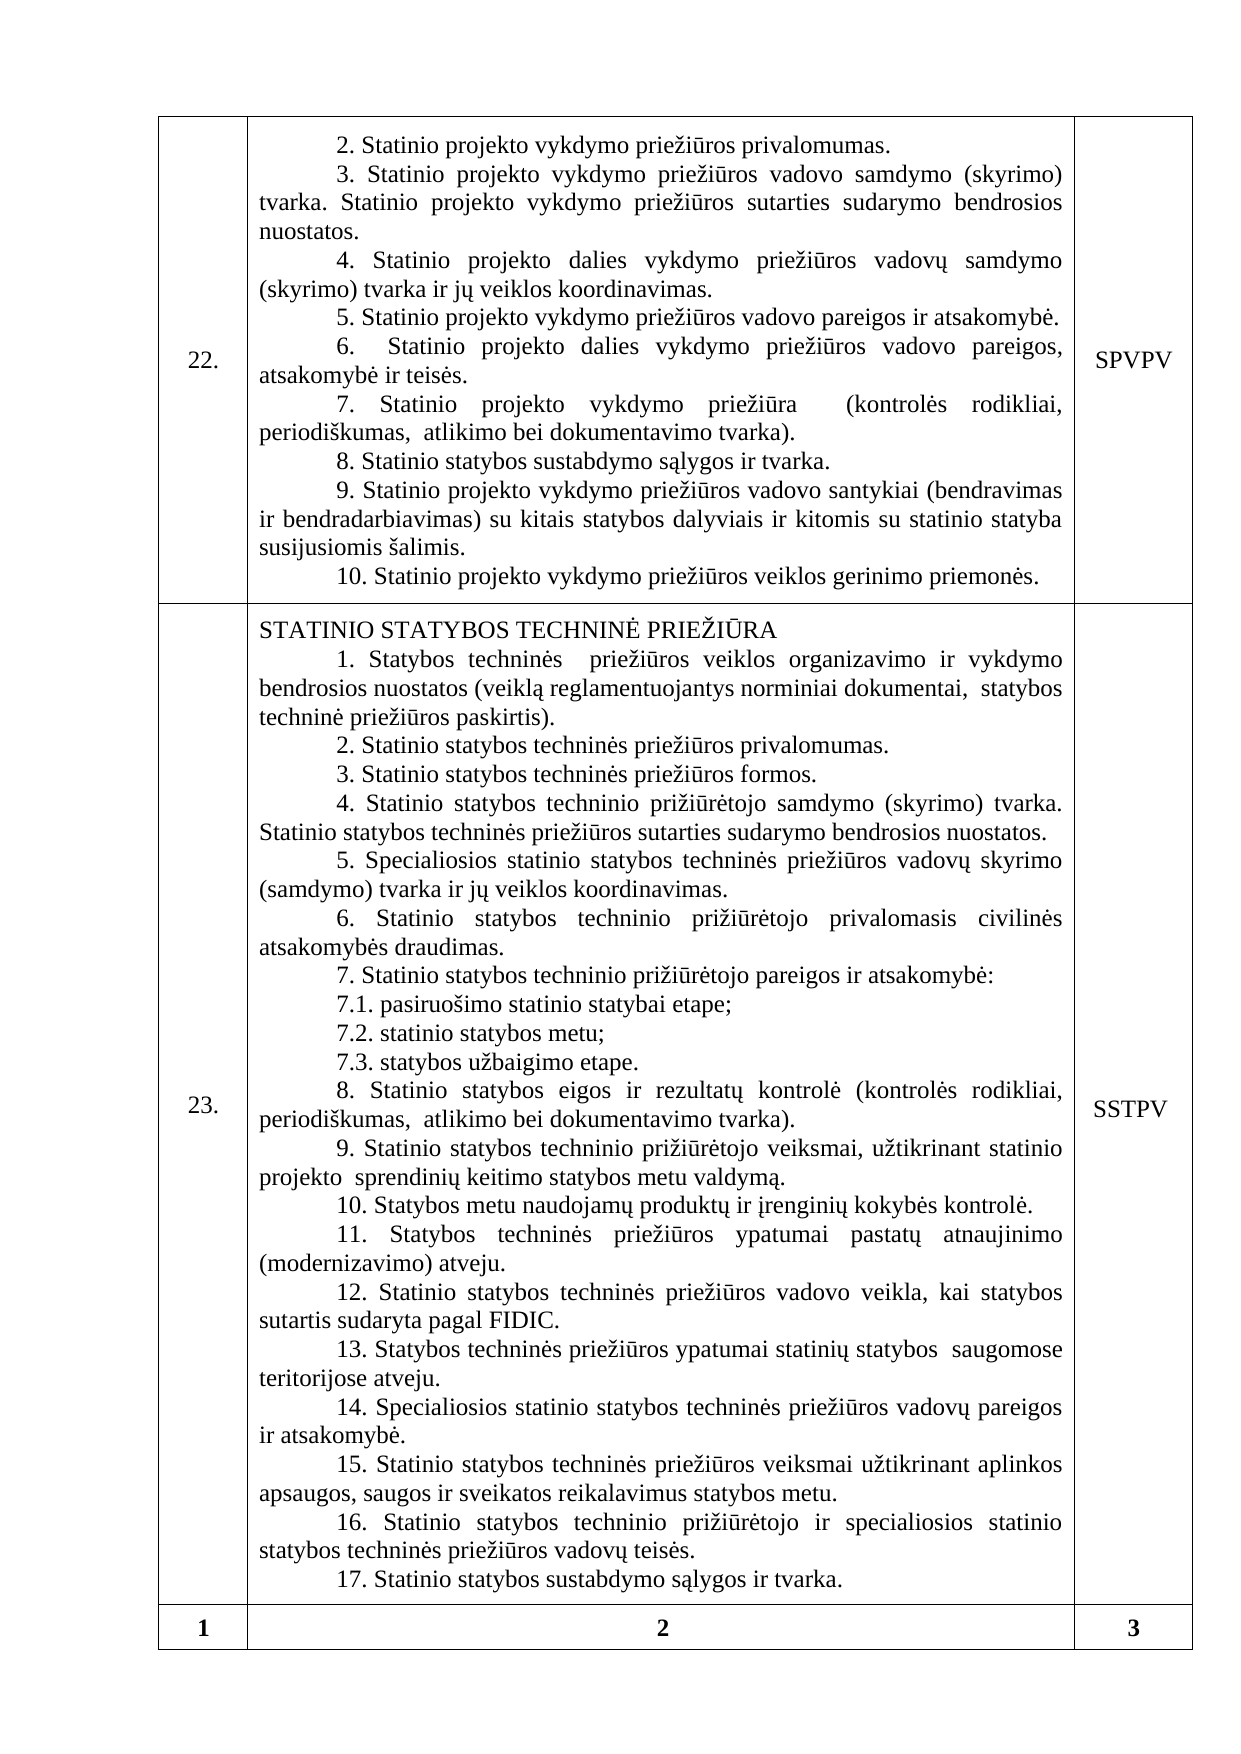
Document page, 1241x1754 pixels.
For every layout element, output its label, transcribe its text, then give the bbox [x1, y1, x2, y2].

table_cell 23. [159, 604, 247, 1604]
table_cell 2 [248, 1605, 1074, 1649]
table_cell 2. Statinio projekto vykdymo priežiūros privalomumas. 3. Statinio projekto vykdymo priežiūros vadovo samdymo (skyrimo) tvarka. Statinio projekto vykdymo priežiūros sutarties sudarymo bendrosios nuostatos. 4. Statinio projekto dalies vykdymo priežiūros vadovų samdymo (skyrimo) tvarka ir jų veiklos koordinavimas. 5. Statinio projekto vykdymo priežiūros vadovo pareigos ir atsakomybė. 6. Statinio projekto dalies vykdymo priežiūros vadovo pareigos, atsakomybė ir teisės. 7. Statinio projekto vykdymo priežiūra (kontrolės rodikliai, periodiškumas, atlikimo bei dokumentavimo tvarka). 8. Statinio statybos sustabdymo sąlygos ir tvarka. 9. Statinio projekto vykdymo priežiūros vadovo santykiai (bendravimas ir bendradarbiavimas) su kitais statybos dalyviais ir kitomis su statinio statyba susijusiomis šalimis. 10. Statinio projekto vykdymo priežiūros veiklos gerinimo priemonės. [248, 117, 1074, 603]
table_cell 22. [159, 117, 247, 603]
table_cell SSTPV [1075, 604, 1192, 1604]
table_cell STATINIO STATYBOS TECHNINĖ PRIEŽIŪRA 1. Statybos techninės priežiūros veiklos organizavimo ir vykdymo bendrosios nuostatos (veiklą reglamentuojantys norminiai dokumentai, statybos techninė priežiūros paskirtis). 2. Statinio statybos techninės priežiūros privalomumas. 3. Statinio statybos techninės priežiūros formos. 4. Statinio statybos techninio prižiūrėtojo samdymo (skyrimo) tvarka. Statinio statybos techninės priežiūros sutarties sudarymo bendrosios nuostatos. 5. Specialiosios statinio statybos techninės priežiūros vadovų skyrimo (samdymo) tvarka ir jų veiklos koordinavimas. 6. Statinio statybos techninio prižiūrėtojo privalomasis civilinės atsakomybės draudimas. 7. Statinio statybos techninio prižiūrėtojo pareigos ir atsakomybė: 7.1. pasiruošimo statinio statybai etape; 7.2. statinio statybos metu; 7.3. statybos užbaigimo etape. 8. Statinio statybos eigos ir rezultatų kontrolė (kontrolės rodikliai, periodiškumas, atlikimo bei dokumentavimo tvarka). 9. Statinio statybos techninio prižiūrėtojo veiksmai, užtikrinant statinio projekto sprendinių keitimo statybos metu valdymą. 10. Statybos metu naudojamų produktų ir įrenginių kokybės kontrolė. 11. Statybos techninės priežiūros ypatumai pastatų atnaujinimo (modernizavimo) atveju. 12. Statinio statybos techninės priežiūros vadovo veikla, kai statybos sutartis sudaryta pagal FIDIC. 13. Statybos techninės priežiūros ypatumai statinių statybos saugomose teritorijose atveju. 14. Specialiosios statinio statybos techninės priežiūros vadovų pareigos ir atsakomybė. 15. Statinio statybos techninės priežiūros veiksmai užtikrinant aplinkos apsaugos, saugos ir sveikatos reikalavimus statybos metu. 16. Statinio statybos techninio prižiūrėtojo ir specialiosios statinio statybos techninės priežiūros vadovų teisės. 17. Statinio statybos sustabdymo sąlygos ir tvarka. [248, 604, 1074, 1604]
table_cell 1 [159, 1605, 247, 1649]
table_cell 3 [1075, 1605, 1192, 1649]
table_cell SPVPV [1075, 117, 1192, 603]
